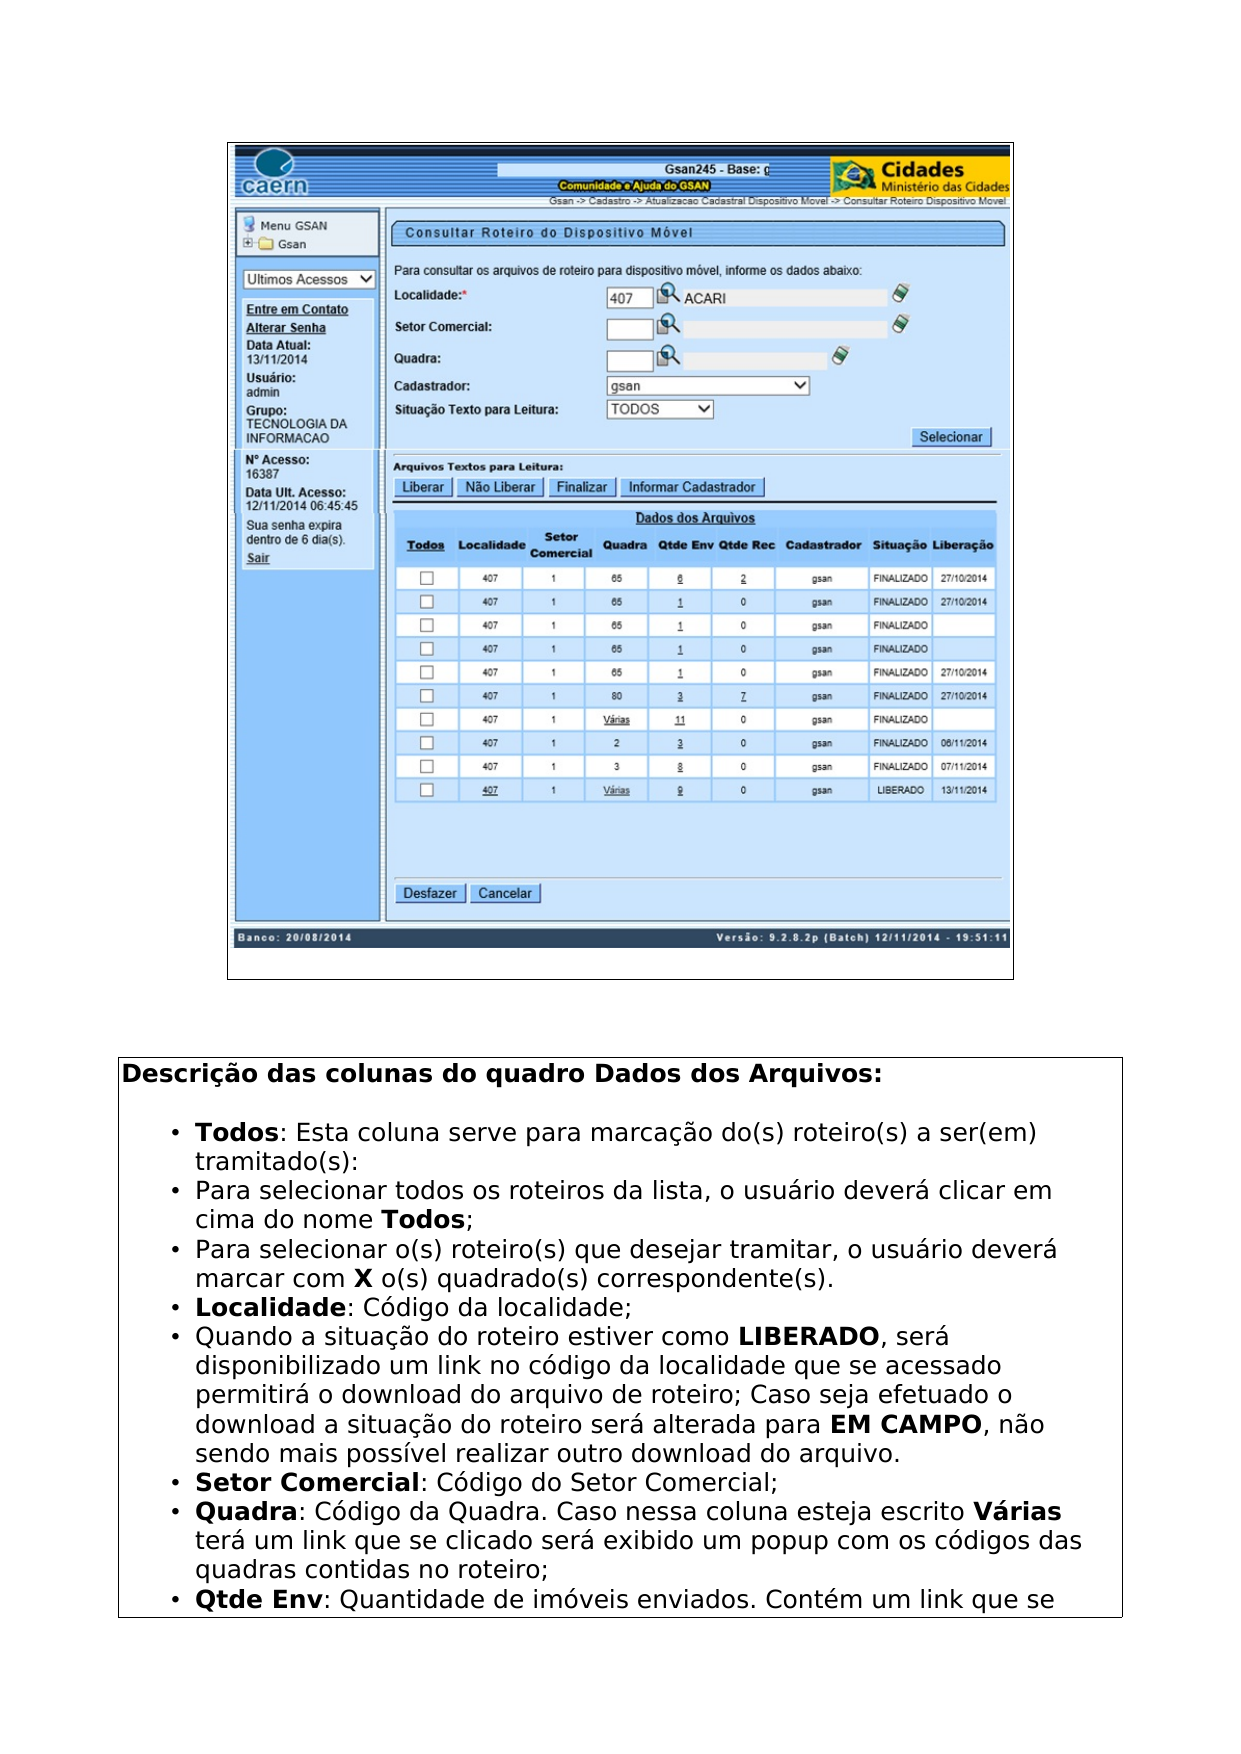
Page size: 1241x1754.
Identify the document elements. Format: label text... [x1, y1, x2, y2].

table_header [228, 143, 1013, 979]
table_header Descrição das colunas do quadro Dados dos Arquivos: Todos: Esta coluna serve para marcação do(s) roteiro(s) a ser(em) tramitado(s): Para selecionar todos os roteiros da lista, o usuário deverá clicar em cima do nome Todos; Para selecionar o(s) roteiro(s) que desejar tramitar, o usuário deverá marcar com X o(s) quadrado(s) correspondente(s). Localidade: Código da localidade; Quando a situação do roteiro estiver como LIBERADO, será disponibilizado um link no código da localidade que se acessado permitirá o download do arquivo de roteiro; Caso seja efetuado o download a situação do roteiro será alterada para EM CAMPO, não sendo mais possível realizar outro download do arquivo. Setor Comercial: Código do Setor Comercial; Quadra: Código da Quadra. Caso nessa coluna esteja escrito Várias terá um link que se clicado será exibido um popup com os códigos das quadras contidas no roteiro; Qtde Env: Quantidade de imóveis enviados. Contém um link que se [119, 1058, 1122, 1617]
picture [230, 144, 1010, 948]
